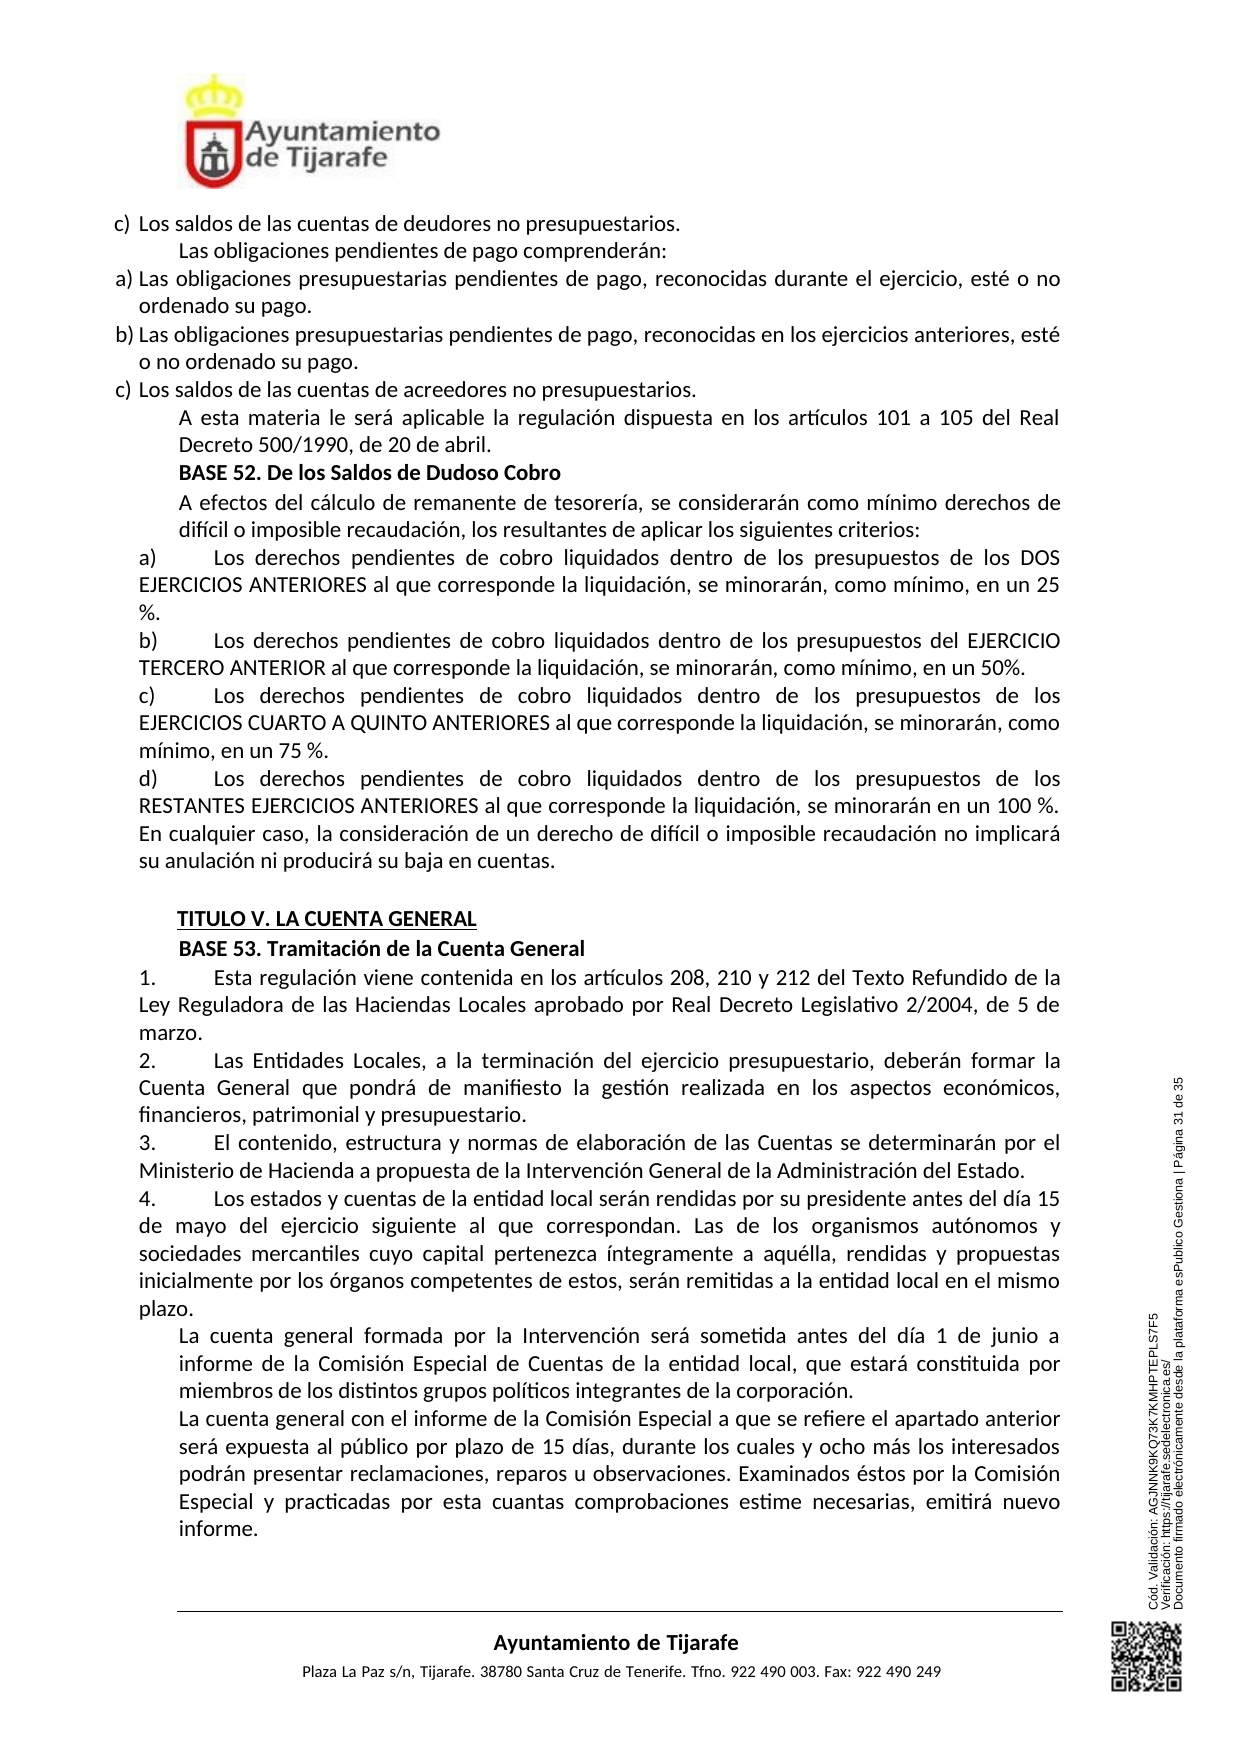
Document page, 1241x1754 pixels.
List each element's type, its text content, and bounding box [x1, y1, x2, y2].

list Los estados y cuentas de la entidad local serán rendidas por su presidente antes del día 15 de mayo del ejercicio siguiente al que correspondan. Las de los organismos autónomos y sociedades mercantiles cuyo capital pertenezca íntegramente a aquélla, rendidas y propuestas inicialmente por los órganos competentes de estos, serán remitidas a la entidad local en el mismo plazo. [139, 1184, 1062, 1322]
list Las Entidades Locales, a la terminación del ejercicio presupuestario, deberán formar la Cuenta General que pondrá de manifiesto la gestión realizada en los aspectos económicos, financieros, patrimonial y presupuestario. [139, 1046, 1062, 1128]
text Las obligaciones pendientes de pago comprenderán: [179, 237, 1062, 264]
list El contenido, estructura y normas de elaboración de las Cuentas se determinarán por el Ministerio de Hacienda a propuesta de la Intervención General de la Administración del Estado. [139, 1129, 1062, 1184]
list Los saldos de las cuentas de acreedores no presupuestarios. [115, 375, 1062, 403]
subtitle BASE 53. Tramitación de la Cuenta General [179, 934, 1064, 962]
list Los derechos pendientes de cobro liquidados dentro de los presupuestos de los EJERCICIOS CUARTO A QUINTO ANTERIORES al que corresponde la liquidación, se minorarán, como mínimo, en un 75 %. [139, 681, 1062, 764]
list Los derechos pendientes de cobro liquidados dentro de los presupuestos del EJERCICIO TERCERO ANTERIOR al que corresponde la liquidación, se minorarán, como mínimo, en un 50%. [139, 626, 1062, 681]
text A esta materia le será aplicable la regulación dispuesta en los artículos 101 a 105 del Real Decreto 500/1990, de 20 de abril. [179, 403, 1062, 458]
subtitle BASE 52. De los Saldos de Dudoso Cobro [179, 458, 1064, 487]
text La cuenta general con el informe de la Comisión Especial a que se refiere el apartado anterior será expuesta al público por plazo de 15 días, durante los cuales y ocho más los interesados podrán presentar reclamaciones, reparos u observaciones. Examinados éstos por la Comisión Especial y practicadas por esta cuantas comprobaciones estime necesarias, emitirá nuevo informe. [179, 1405, 1062, 1542]
list Las obligaciones presupuestarias pendientes de pago, reconocidas durante el ejercicio, esté o no ordenado su pago. [115, 265, 1062, 320]
list Las obligaciones presupuestarias pendientes de pago, reconocidas en los ejercicios anteriores, esté o no ordenado su pago. [115, 320, 1062, 375]
text A efectos del cálculo de remanente de tesorería, se considerarán como mínimo derechos de difícil o imposible recaudación, los resultantes de aplicar los siguientes criterios: [179, 488, 1062, 543]
list Esta regulación viene contenida en los artículos 208, 210 y 212 del Texto Refundido de la Ley Reguladora de las Haciendas Locales aprobado por Real Decreto Legislativo 2/2004, de 5 de marzo. [139, 963, 1062, 1046]
list Los derechos pendientes de cobro liquidados dentro de los presupuestos de los RESTANTES EJERCICIOS ANTERIORES al que corresponde la liquidación, se minorarán en un 100 %. En cualquier caso, la consideración de un derecho de difícil o imposible recaudación no implicará su anulación ni producirá su baja en cuentas. [139, 764, 1062, 874]
list Los derechos pendientes de cobro liquidados dentro de los presupuestos de los DOS EJERCICIOS ANTERIORES al que corresponde la liquidación, se minorarán, como mínimo, en un 25 %. [139, 543, 1062, 626]
text La cuenta general formada por la Intervención será sometida antes del día 1 de junio a informe de la Comisión Especial de Cuentas de la entidad local, que estará constituida por miembros de los distintos grupos políticos integrantes de la corporación. [179, 1322, 1062, 1404]
list Los saldos de las cuentas de deudores no presupuestarios. [114, 209, 1062, 237]
subtitle TITULO V. LA CUENTA GENERAL [177, 904, 1064, 932]
